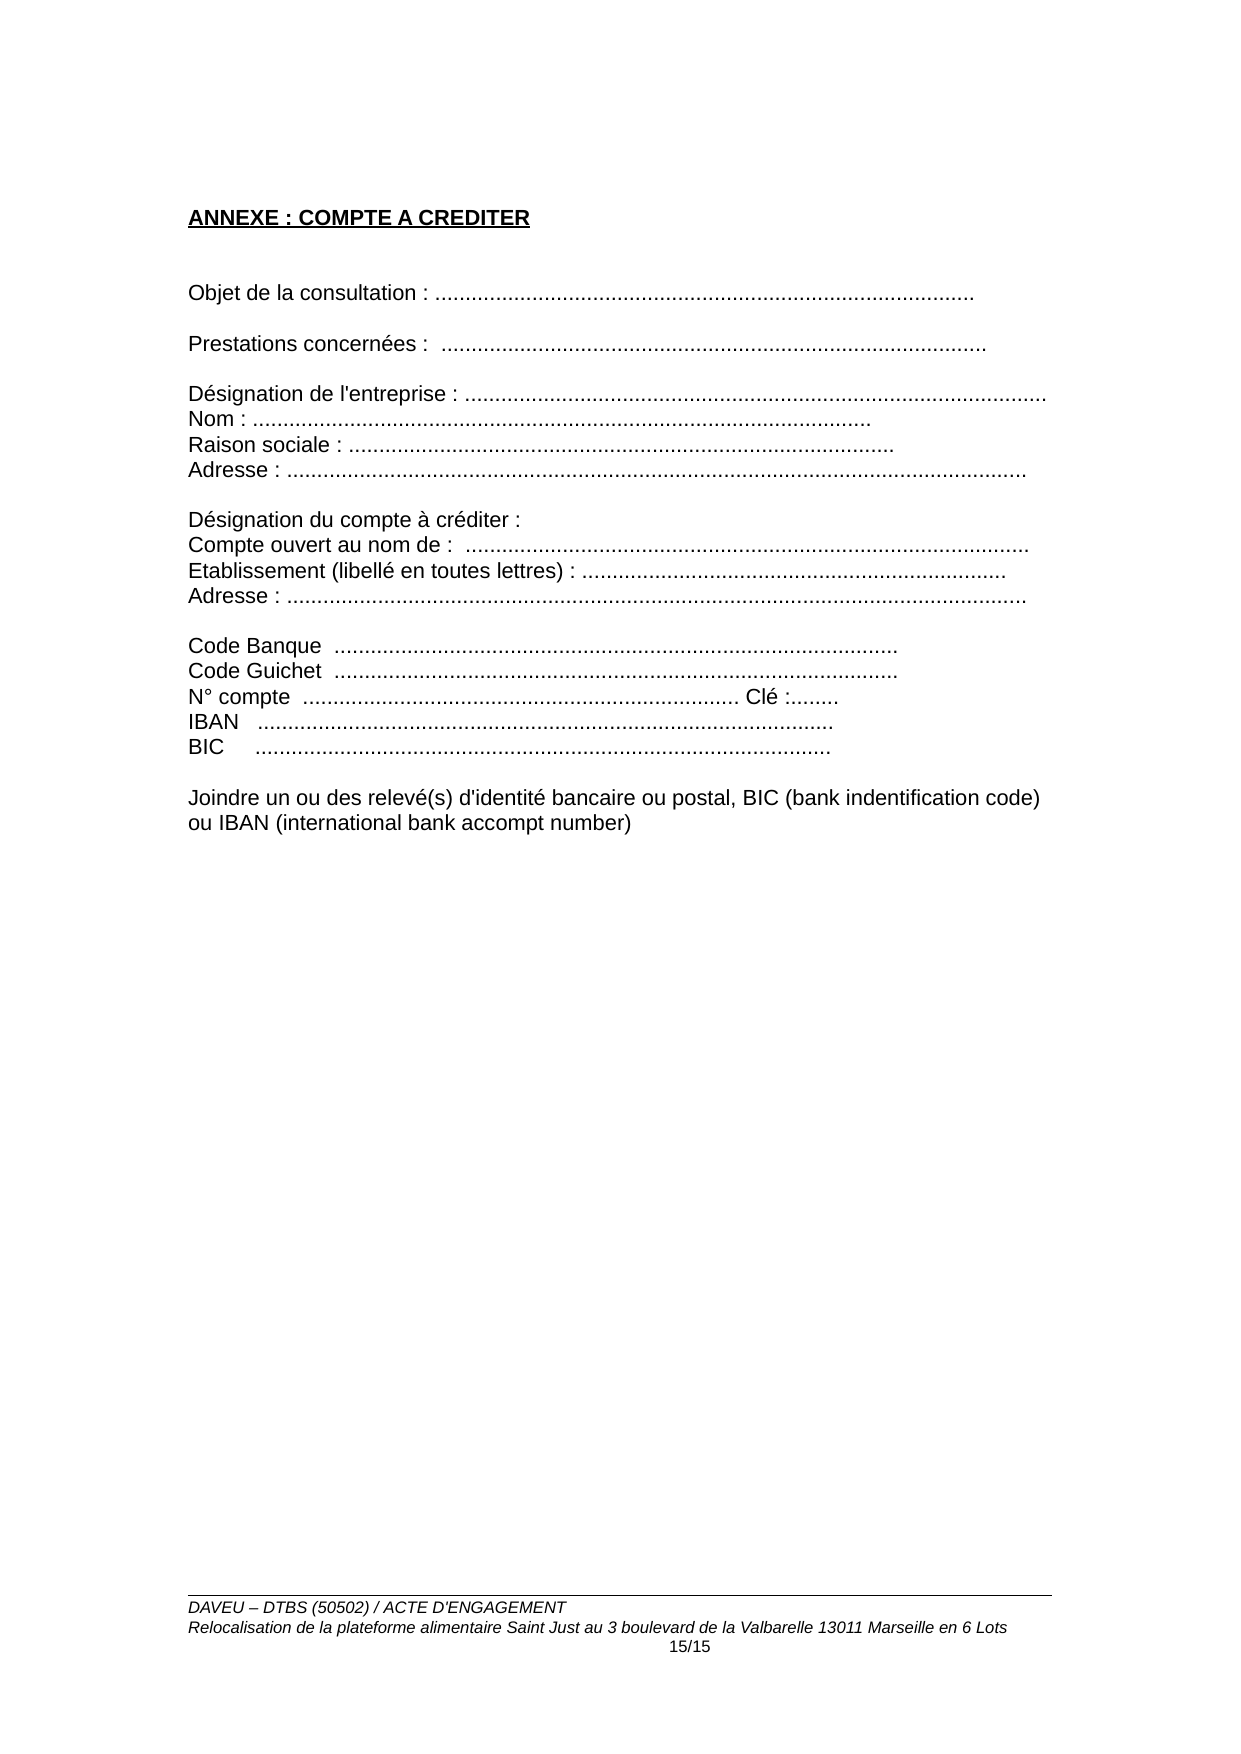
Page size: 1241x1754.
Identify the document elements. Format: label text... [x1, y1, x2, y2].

text IBAN ............................................................................................... [188, 709, 1052, 734]
text Nom : ...................................................................................................... [188, 406, 1052, 431]
text Désignation du compte à créditer : [188, 507, 1052, 532]
text Adresse : .......................................................................................................................... [188, 457, 1052, 482]
text Adresse : .......................................................................................................................... [188, 583, 1052, 608]
text ANNEXE : COMPTE A CREDITER [188, 204, 1052, 230]
text Objet de la consultation : ......................................................................................... [188, 280, 1052, 305]
text Joindre un ou des relevé(s) d'identité bancaire ou postal, BIC (bank indentification code) ou IBAN (international bank accompt number) [188, 784, 1052, 835]
text BIC ............................................................................................... [188, 734, 1052, 759]
text Prestations concernées : .......................................................................................... [188, 331, 1052, 356]
text Raison sociale : .......................................................................................... [188, 431, 1052, 457]
text Désignation de l'entreprise : ................................................................................................ [188, 381, 1052, 406]
text Code Banque ............................................................................................. [188, 633, 1052, 658]
text Etablissement (libellé en toutes lettres) : ...................................................................... [188, 557, 1052, 583]
text Compte ouvert au nom de : ............................................................................................. [188, 532, 1052, 557]
text N° compte ........................................................................ Clé :........ [188, 683, 1052, 709]
text Code Guichet ............................................................................................. [188, 658, 1052, 683]
